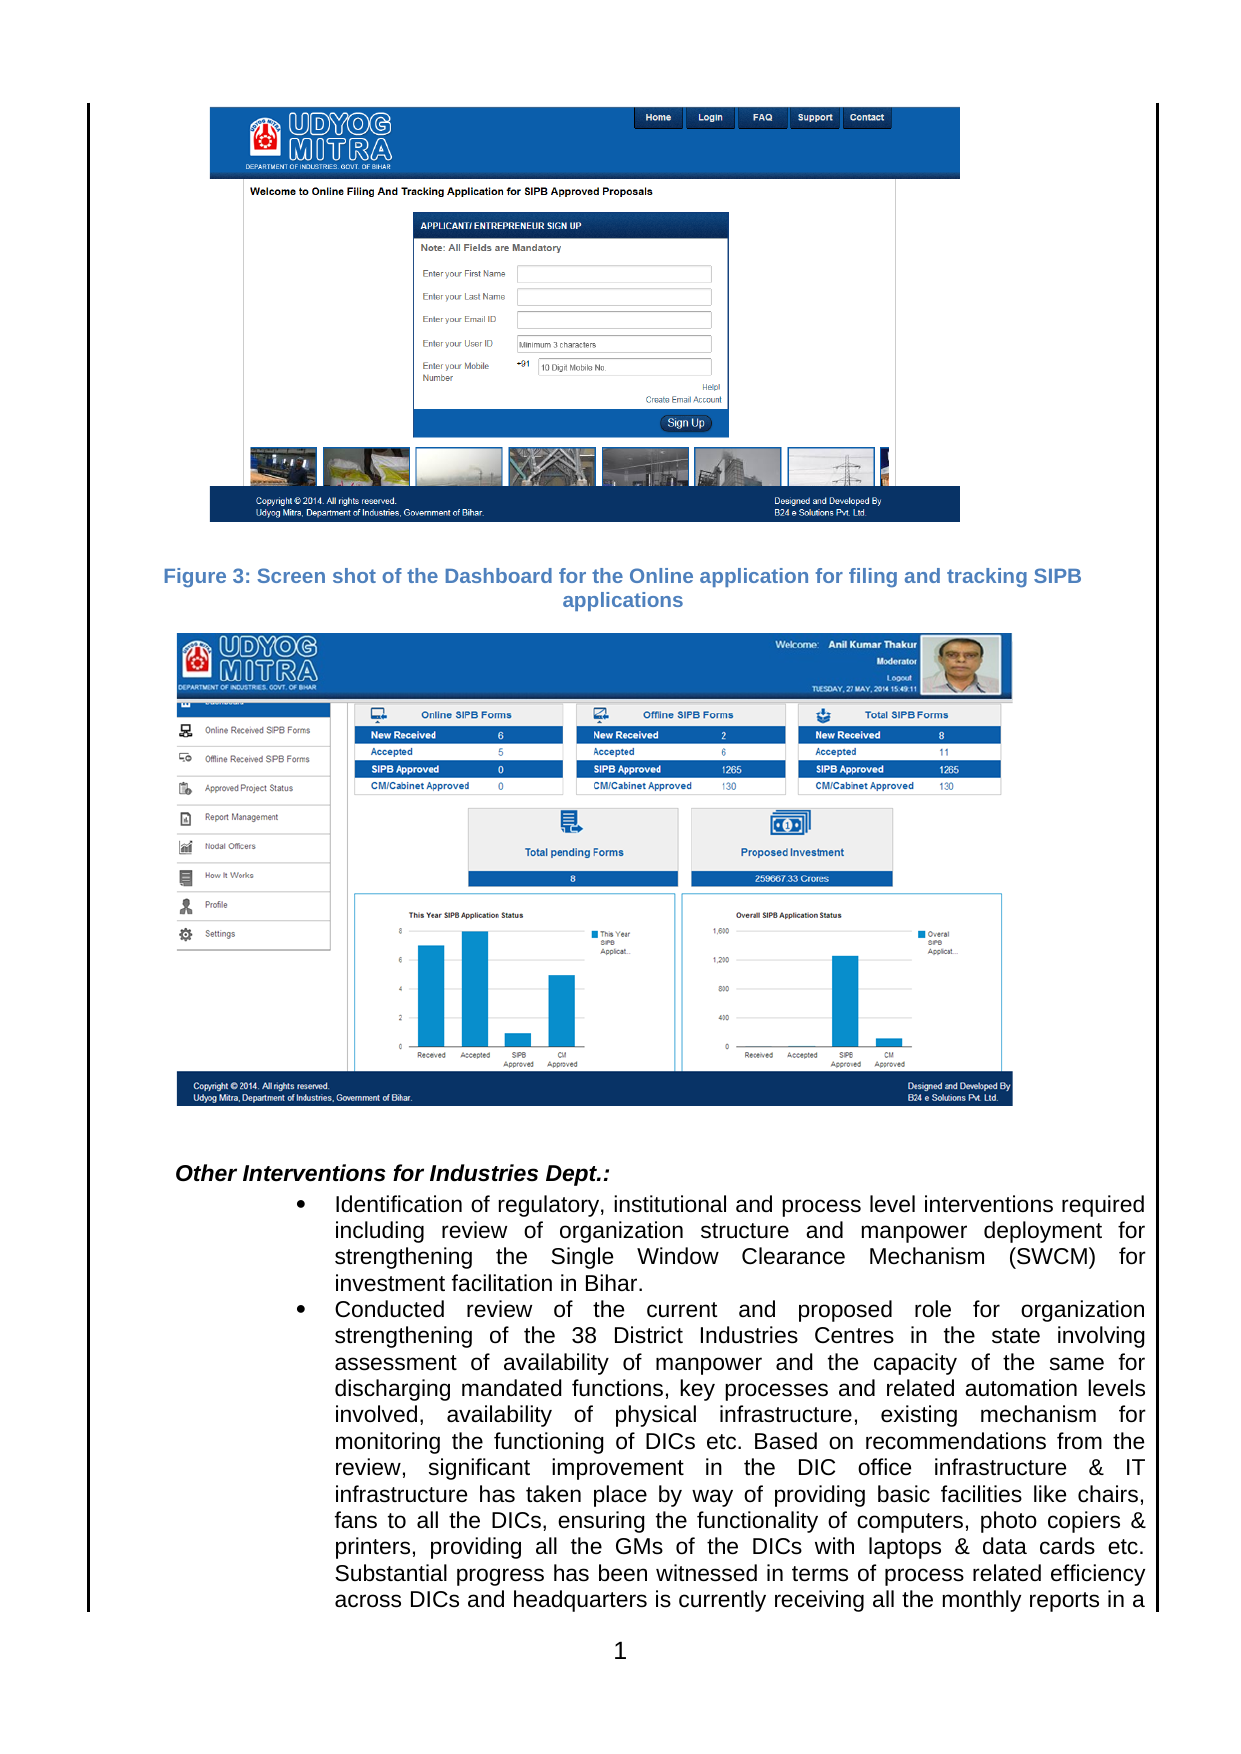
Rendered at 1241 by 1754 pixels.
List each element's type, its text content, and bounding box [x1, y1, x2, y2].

table_cell Output 2: Final score and performance description: A (outcome met expectation) Milestone (June 2014): No. of registered dealers (Commercial Tax Department) reaches 2,50,000 Milestone status: This milestone has been achieved and the total number of Dealers registered has crossed the 2,50,000 figure as on April 30. As on March 2014 the number of registered dealers was 2,46,418 (growth of over 28% from last year when there were 1,91,967 dealers) The revenue of Commercial Taxes Department (CTD) during the same period grew at 21%. Table below summarises the revenue mobilised by CTD that can be directly attributed to BGARP interventions. Related Interventions A number of recommendations were incorporated in the Departmental Functional Review for the CTD related to dealer facilitation and dealer registration & monitoring to widen tax base. Key recommendations such as introduction of e-registration services for dealers and citizen charter for department and time standards have been successfully implemented by the Department. Technical Support was also provided during introduction of e-services like e-payment, e-return, online issuance of statutory forms etc. which has helped in widening the tax base. Other Interventions with Commercial Tax department One of the key recommendations in the functional review of CTD was to set up checkposts at all the important exit/ entry points into the state of Bihar. The Department accepted the recommendation and initiated efforts to develop an integrated Checkpost, to not only house the CTD checkpost but also the checkposts related to the other departments who maintain their presence in these entry/ exit points such as CTD, Environment & Forest, Transport, Excise and Mining departments. With the functioning of CTD checkpost, there was an additional revenue generation of £ 46 million. With the setting up of Integrated Checkposts, GoB decided to enable an apex institutional arrangement to ensure coordination between the various departments who would maintain their presence in the new integrated checkpost complex. GTAST provided technical inputs in the formulation of “The Bihar Integrated Checkpost Authority Act, 2011” and draft Rules “The Bihar Integrated Checkpost Authority Rules, 2011”. Both the Act and rules have been notified by GoB. The legislation has streamlining of management of the integrated checkposts. The integration of the different checkposts, which used to be located at separate locations in the prior arrangement, has resulted in a significant saving in time for the goods vehicles entering the state. Compared to the earlier arrangement where it took 7-8 hours for each vehicle to get the requisite clearances separately, the integrated checkpost enables the vehicles to get all the clearances from a single point within 1-2 hours. Technical inputs were provided in the formulation of “The Bihar Tax on Professions, trades, callings and employments Act, 2011” to provide for the levy and collection of profession tax etc. in the state by CTD. The new tax head has generated £ 4 million till date. A VAT Commodity Analysis study was conducted to compare VAT rates on all scheduled goods in Bihar with that of rates in select states i.e. Gujarat, West Bengal, Uttar Pradesh. Based on the findings of the study, CTD had revised the rates of few commodities to end the trade diversion and increase revenue Reviewed central Sales Tax (Bihar) Rules, 1957 with recommendations for its modifications with focus on proposing enabling rule for online issuance of statutory forms. CST Return Forms used by dealers for reporting purposes were also revised reflecting the best practices from other states A concept note on Tax Research Unit (TRU) was developed and handholding support was extended to establish TRU with the objective of supporting the department in conducting research on tax structure, tax collection methodology, changing trade practices, evasion and frauds etc. and on issues having impact on the collection and administration of the commercial taxes. Based on the recommendation, a TRU was set up and made functional Developed a draft VAT Audit Manual with an objective to streamline audit processes of CTD and reflecting modern audit practices Conducted a rapid cross-verification of sales and purchases declarations of the VAT taxpayers who have availed input VAT credit to identify areas of non-compliance/ tax evasion by dealers and identify scope for improvements Submitted a report on Commodity Classification based on Harmonized System of Nomenclature (HSN) Reviewed VATMIS Reports and suggestions for restructuring the same Milestone (June 2014): Revenues generated by the transport department = £ 70 million Milestone Status: With a revenue realisation of £ 83.5 million by the department in FY 2013-14, the milestone has been achieved. Related Interventions The main initiative for the department involved rationalising the tax structure as levied by Bihar Motor Vehicles Taxation Act. Most of the recommendations for personal vehicles and commercial vehicles were accepted, including rebates for battery operated vehicles and multi-axle vehicles, provision for green tax etc. vide amendment to the act as per gazette notifications No. 258 dated April 9, 2010, No. 119 dated April 1, 2011, No.129 dated March 31, 2012 and No. 261 dated April 1, 2013. Transport Department recorded a total tax of £ 83.5 million in FY 14 (Budget Estimate) (source: Transport Department) which accounted for a year on year growth of 25% over FY 13. The revenue was growing at a CAGR of 5% per annum over the period 2005-06 till 2009-10. However from 2009-10 the revenue has been growing at a CAGR of 23% per annum over the period 2009-10 till 2013-14. Thus additional revenue of over £ 80 million over the period can be attributed to the interventions (shown in the figure below). There were no new intervention for the Transport Department for FY 12 and FY13 but the benefits of earlier reforms continue. Milestone (May 2014): GoB funds digitisation process across all districts from its own sources Milestone Status: Taking cue from the success of the DFID funded digitization initiative in Patna, the department initiated digitization of all registered documents across the state funded by GoB. Till date, out of an estimated 6.5 million documents in the rest of the districts in the state, about 28% (1.81 million) documents have been scanned. Overall about 32% of all registered documents in the state have been scanned and uploaded. Thus the milestone of GoB funding the registration in the state has been achieved Related Intervention Digitization of records is one of the key recommendations in Functional Review of Registration Department. The recommendation was accepted and it was decided to procure services of a vendor for a pilot initiative of digitization of all records in Patna District. GTAST supported the department by developing a concept note followed by support in drafting the documents to support the procurement of the vendor services. Thus the digitization of records initiative was initiated for Patna District initially from the Financial Assistance and till June 2013, £ 384,000 were spent from FA funds. For the Pilot project, out of a total of 0.413 million documents in Patna district, 100% have been scanned and uploaded. Of these over 75% of these records have been indexed Other Interventions with Registration, Excise and Prohibition department Registration Related Support:- Comparative study of Registration duties and levies in select Indian states Impact Assessment of revision of Registration and Stamp duties Rationalize the process of fixing of Minimum Value Rates (MVR) Assessment of differences between MVR for Registration and transaction price Conducting a detailed functional review of the Department leading to: Decentralization of Registration process for Societies Amendments to Bihar Registration Service Rules allowing 100% recruitment through competitive examination Organization realignment through filling up of key post such as AIG, IRO & SR/ Jt. SR In-service training calendar for registration officers developed Best Practices Study - Study tours by senior Registration Department officers to Maharashtra, Karnataka, Tamil Nadu and Andhra Pradesh Recommendations for strengthening Audit & Inspection function submitted to the Registration Department Concept note on ‘May I Help You’ booth for citizens at Registration offices Excise related support:- Comparative study of Excise duties and levies in select Indian states which led to the department revising the excise duties from January 2013. Based on the study on impact assessment of revision of Excise duties and levies, conducted separately for the department, it is estimated that the new duty/ fee structure contributes to about 19% more revenue over and above the revenue generated in FY13. Thus of the total increase in the revenue of £ 74.1 million, about £ 14 million (19%) can be attributed to the interventions under BGARP. Milestone: Online monitoring Systems in Monitoring of centrally-sponsored adult literacy programme for Education Department Milestone Status: The milestone has been achieved. The PMU has successfully managed the mahapriksha (large scale literacy assessment drive by education department) related data on the online monitoring system for Saakshar Bharat sponsored by GoI. Related interventions Under BGARP, Education Department was provided technical assistance in creating a comprehensive database of about 34 lakh adult neo-literates under state sponsored adult literacy scheme, Mukhyamantri Akshar Anchal Yojana (MAAY). The data captured indicated significant achievement in cognitive abilities. About 66% of the neo-literates could read small sentences while 89% could write their names and 59% could perform simple additions. Recognising the success of the MAAY, GoB requested Programme Monitoring Unit (PMU) support under the BGARP for Saakshar Bharat (centrally sponsored flagship adult literacy scheme). Under Saakshar Bharat, as a prerequisite to actual learning activities it was mandated that literacy levels of the target population be assessed through an Examination (“Mahapariksha”) and properly recorded as baseline. The PMU team developed an in-house software “Saakshar Bharat Examination Process Monitoring and Management Information System” under Basic Literacy Examination for Government of Bihar to enable capturing of registration records of 41 lakh participants and test paper evaluation records of 36 lakh participants who actually appeared for the examination. The software has 2 modules for “Registration entry form” and “Marks entry form” along with MIS features in form of data tables and graphical representation (data entry status, examination results, gender profile and social profile). Also, for accessing the central government fund under the programme, the household survey and other related records were to be uploaded on the central portal of Saakshar Bharat www.saaksharbharat.nic.in of GoI. The IT team prepared software patches for checking the data being entered & completing the data validation and provided troubleshooting support to all districts of Bihar. This led to successful uploading of the data on the central portal. Similarly, online authorizations had to be created at state, district, block and GP levels for accessing web-based fund flow in which PMU team lent technical assistance for facilitating the same. Other interventions: Education Documentation of inspirational experiences of gender empowerment of girls/ women in different walks of life belonging from disadvantaged sections was carried out and published in form of diary/ booklet. This was inaugurated by Chief Minister on the centenary year celebration of the State in March 2012. Developed an MIS for Kasturba Gandhi Balika Vidyalaya (KGBVs) and Residential Bridge Course under Sarva Shiksha Abhiyan. Milestone: System for monitoring delivery of scholarships (SC/ST Welfare Dept) - Roll-out of Integrated monitoring system for scholarships Milestone Status: The Honourable Chief Minister, during his review of the Education Department on December 17, 2010, (Minutes of the meeting provided under 2nd point, page 2 of the Annexure 10.5) decided to bring all scholarships under education department creating an uncertainty on the ultimate owner of the SC & ST scholarships. Hence the department is yet to take a final call on roll out of the MIS. Related Interventions Technical inputs were provided for developing a system for monitoring delivery of scholarships. A web portal to automate different processes related to receipt of scholarship application, verification, proposal preparation, sanction and its distribution for Bihar State was developed by Madhya Pradesh NIC with support under the programme and submitted to the department vide their letter dated October 12, 2012 (Annexure 10). Milestone: Sensitisation Training of police workforce imparted to 25% of the frontline police personnel and GoB institutionalises the training programme. Milestone Status: The milestone has been partly achieved. 3500 police personnel have been trained (7% trained, universe of 50,000) so far. Based on a recent order from High court on a need for sensitization of the Police Force, the Police training has already initiated institutionalization of Maitri. However, the process of institutionalization which includes issuance of an appropriate government order and allocation of finances is yet to be completed. Related intervention: An image sensitization training ‘Maitri’ targeted all the frontline Sub-Inspectors and constables. The training was to be carried out on a Training of trainer basis and a total 120 Master trainers have been trained from April to July 2012. Maitri was being coordinated across the state by the Bihar Police Academy. Till date around 3500 police personnel were trained by the Master Trainers across the state A feedback session was carried out of about 40 trainees trained under Maitri. The Feedback on Maitri training content revealed high level of Relevance and Implementability of ideas. Also appropriate speech and behavior had gone up by 30% as per the feedback indicating transfer of learning in to action on the field. The Maitri roll out at the field was being coordinated and championed by Bihar Police Academy (BPA) under the leadership of the erstwhile Director. However the training in the districts has significantly slowed down mainly due to change in leadership of the BPA and the prioritization of ongoing and separately budgeted National Disaster management Training. The State Police Board, has requested for a presentation from GTAST on Maitri vide letter no. 7 dated May 7, 2014, (Annexure 11, page 3, Agenda 2) to decide on the next course of action, including institutionalization of the training Note: DFID support was to the extent of about £ 16,000 under TA under which Training of the Master Trainers under ToT mode was held. The rest of the training is being conducted by the Bihar police with the infrastructure and logistics support provided by the District SP office. Other Interventions: Police Conducted a Gender Sensitization Training for about 300 probationers comprising Dy. SPs, Sub-Inspectors and Constable undergoing training at the Constable Training School (CTS), Nathnagar Home Department Categorization of records is an ongoing activity with about 40,000 files categorized till April 2013 (accounting for over 50% of total files in the department). Files marked as ‘A’ and ‘B’ being moved to the new Record Room. Totally 14,000 files from the category ‘C’ destroyed creating space in the department. Developed a software application for indexing and locating of files in the compactor developed and deployed in the Record Storage Room. The Application has additional feature to track the movement of files from/into the record room. Ongoing entry of about 6000 file information classified as belonging to ‘A’ and ‘B’ category and subsequent storage into the Compactors ongoing with about 6000 file details entered and kept in the compactors Application to support the digitization of ACRs for IPS and BPS officers Application developed and deployed with the department and ACRs for the BPS officers being scanned and uploaded into the database by the department. Supported State Police Board in Identification of Indicators for performance assessment of State Police Conducted a diagnostic study of the process followed in both the above cases with analysis of cases of denial of request for character Certificate in Patna SSP office to identify and categorize the key reasons. Developed a Human Rights Case Tracking software application to monitor and expedite Human rights cases. The application has been installed in Home Department, and is accessible over SECLAN. The application supports a Dashboard to flag cases pending beyond a certain period for the department to take corrective actions and expedite the same. Milestone: Revision of the Bihar Jail Manual, seek cabinet approval and assist GoB in implementation of prison reforms across prisons in Bihar Milestone Status: The Milestone has been successfully achieved. The new Jail Manual is enforced and various components of the revised manual are being implemented across the state. Related Intervention BGARP played a pivotal role in revising the Bihar Jail Manual which was last revised in 1914. The Bihar Prison Manual 2012 (http://home.bih.nic.in/Prison_index_english.htm) has been enforced across the state vide Notification dated December 12, 2012 (Annexure 12). As a next stage of support our GTAST facilitated the implementation of the provisions of the new manual. The figure below describes the select provisions introduced in the new manual, their status of implementation and the role of BGARP in the same. Table 3: Select new provisions in the Revised manual and their implementation Milestone (2014): IT enablement of investor interface with Industry Department and for Monitoring the Progress of Investor Applications Milestone status: The Department proposes to receive all applications online. Presently on an average around 40 investment applications are received for SIPB clearance in a month. Related interventions Provided procurement support to the Industry Department for selection of a vendor for the development of the Integrated Web-Based Application for Online Filling and Tracking of SIPB Approved Investment Proposals. Monitored the development of the “Integrated web-based application for online filling and tracking of SIPB approved investment proposals” and assisting the Industry Department in suggesting functional changes in the web application The Web-Based Application was completed and launched in 30th December 2013 (http://182.18.160.245/registration). The figures below presents the screen shots of the login and a dashboard presenting the overall status of the applications filed Figure 2: Screenshot of the login for the Online application for filing and tracking SIPB applications Figure 3: Screen shot of the Dashboard for the Online application for filing and tracking SIPB applications Other Interventions for Industries Dept.: Identification of regulatory, institutional and process level interventions required including review of organization structure and manpower deployment for strengthening the Single Window Clearance Mechanism (SWCM) for investment facilitation in Bihar. Conducted review of the current and proposed role for organization strengthening of the 38 District Industries Centres in the state involving assessment of availability of manpower and the capacity of the same for discharging mandated functions, key processes and related automation levels involved, availability of physical infrastructure, existing mechanism for monitoring the functioning of DICs etc. Based on recommendations from the review, significant improvement in the DIC office infrastructure & IT infrastructure has taken place by way of providing basic facilities like chairs, fans to all the DICs, ensuring the functionality of computers, photo copiers & printers, providing all the GMs of the DICs with laptops & data cards etc. Substantial progress has been witnessed in terms of process related efficiency across DICs and headquarters is currently receiving all the monthly reports in a timely manner. Development of a Web Based MIS Application for Reporting from the DICs The web based MIS application is functional from March 2014 and can be viewed at http://dicmis.bihar.gov.in/ Extensive post implementation support in terms of capacity building of officials from the Industry Department has been undertaken Detailed User Manuals for the head office users and for the district users have been provided As on 23rd May 2013 there have been 19601 entries made into the system across 38 districts for the month of May 2014. Time taken for reporting of monthly progress of various schemes and activities undertaken at the district level has been reduced by over 80% Capacity Building of Staff from Industry Department Conducted Training Need Assessment & developed Training Plan for officials from the four Directorates - Industry, Technical Development, Food Processing, Sericulture & Handloom Developed a detailed Training Plan for the officers and staff at the District Industry Centers and facilitated coordination with national training institutions like NIMSME, Hyderabad, MCRHRD Hyderabad. In line with the recommendations, the Department has sent 8 General Managers / Project Managers from the DICs for Cluster Development Program at NIMSME, Hyderabad in May 2014. Additionally, the Department proposes to send around 77 IEOs/ JSAs for a month long orientation program to NIMSME Hyderabad in June-July-August 2014. With a view to initiate double entry accrual based accounting system (DEAS) across DICs, Finance & Accounts training has been imparted to 40 accounts personnel from the District Industry centres, which has enabled the Industries Directorate to move from single entry based accounting to TALLY based DEAS With a goal to move from paper based administration to computerized system and to increase the general computer awareness of the DIC staff, a training on Computer Basics was imparted to 105 UDCs/ LDCs/ Stenographers / Typists from the District Industry centres, between 19th – 28th May 2014. The average score attained by the trainees was around 80% & has resulted in significant improvement in computer literacy for DIC staff. [90, 103, 1156, 1612]
